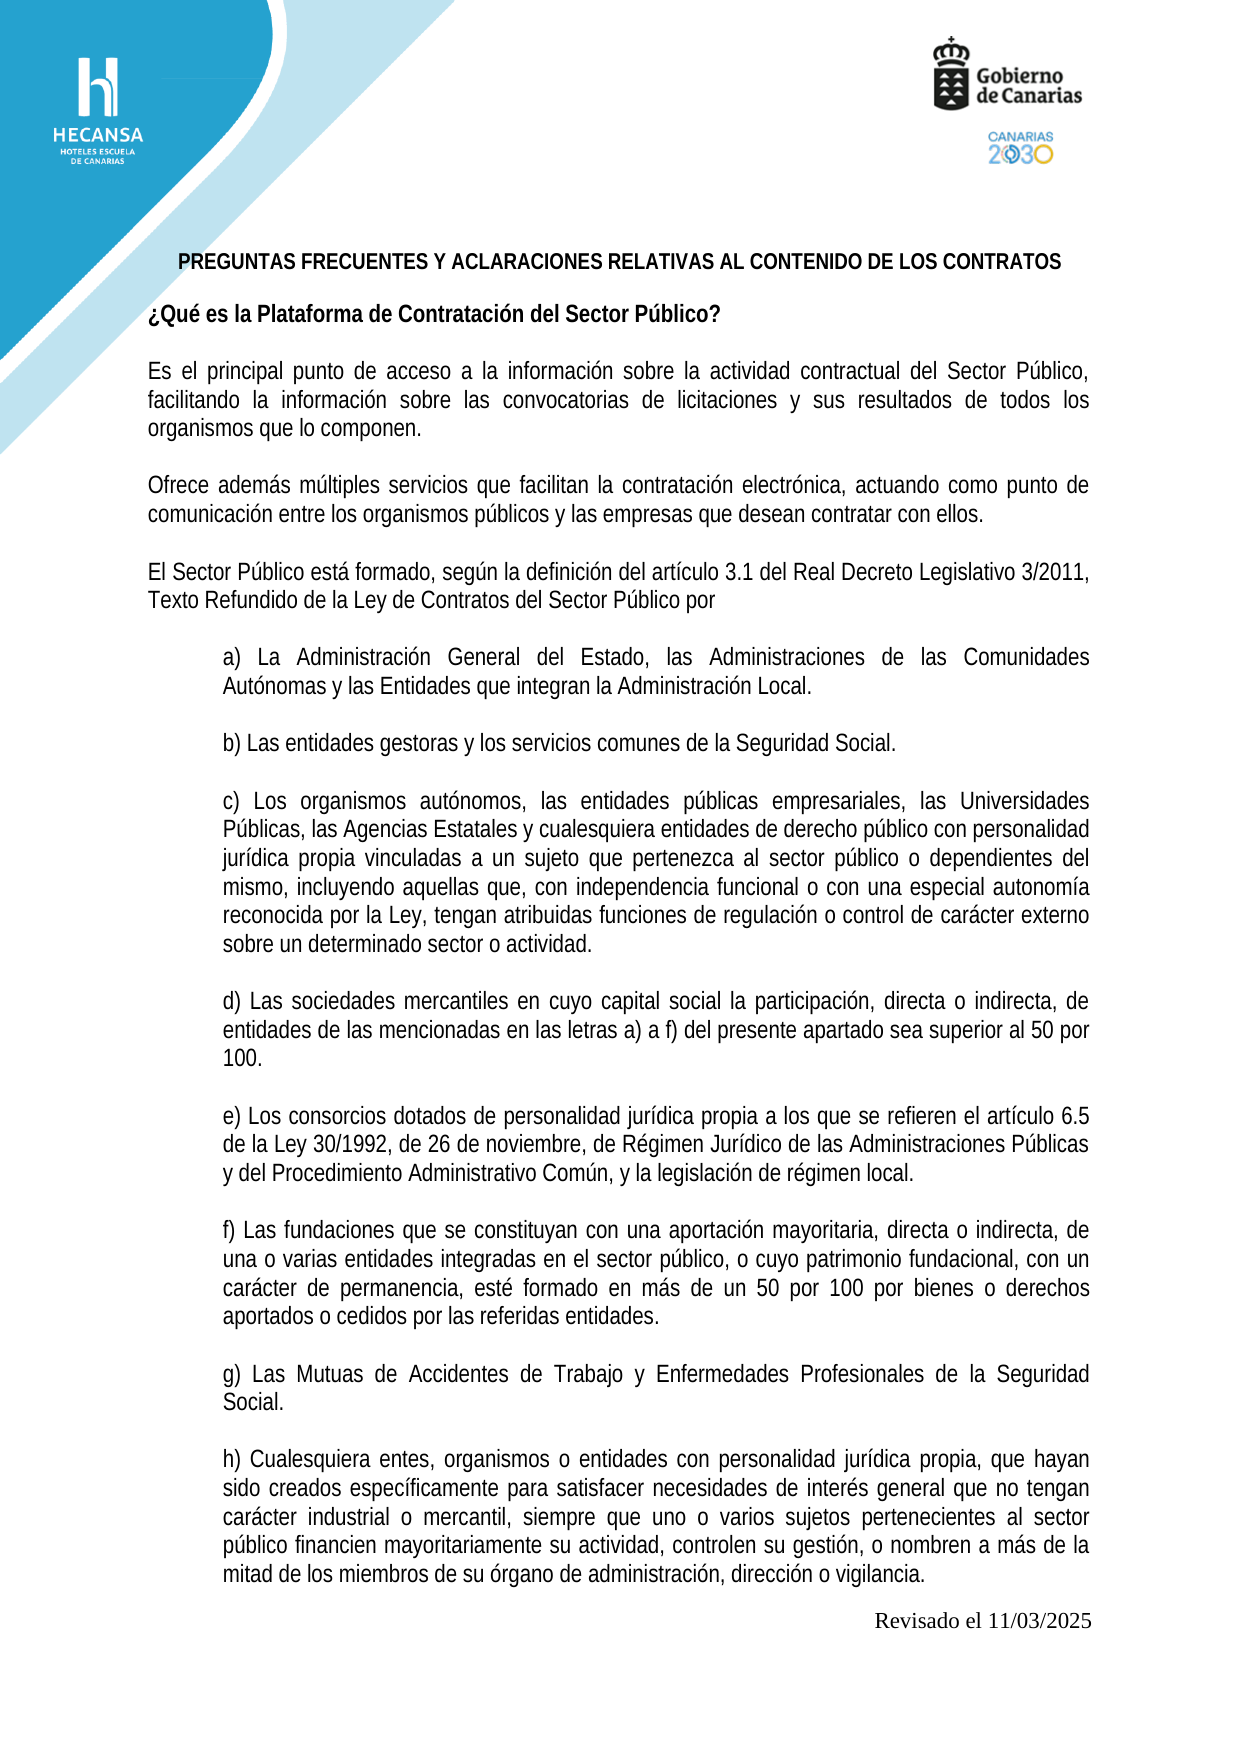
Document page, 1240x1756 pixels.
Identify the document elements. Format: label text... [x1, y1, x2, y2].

text ¿Qué es la Plataforma de Contratación del Sector Público? [148, 299, 1092, 327]
text a) La Administración General del Estado, las Administraciones de las Comunidades Autónomas y las Entidades que integran la Administración Local. [223, 642, 1092, 700]
text e) Los consorcios dotados de personalidad jurídica propia a los que se refieren el artículo 6.5 de la Ley 30/1992, de 26 de noviembre, de Régimen Jurídico de las Administraciones Públicas y del Procedimiento Administrativo Común, y la legislación de régimen local. [223, 1101, 1092, 1187]
text El Sector Público está formado, según la definición del artículo 3.1 del Real Decreto Legislativo 3/2011, Texto Refundido de la Ley de Contratos del Sector Público por [148, 556, 1092, 614]
text Ofrece además múltiples servicios que facilitan la contratación electrónica, actuando como punto de comunicación entre los organismos públicos y las empresas que desean contratar con ellos. [148, 471, 1092, 528]
text f) Las fundaciones que se constituyan con una aportación mayoritaria, directa o indirecta, de una o varias entidades integradas en el sector público, o cuyo patrimonio fundacional, con un carácter de permanencia, esté formado en más de un 50 por 100 por bienes o derechos aportados o cedidos por las referidas entidades. [223, 1215, 1092, 1330]
text b) Las entidades gestoras y los servicios comunes de la Seguridad Social. [223, 728, 1092, 757]
text h) Cualesquiera entes, organismos o entidades con personalidad jurídica propia, que hayan sido creados específicamente para satisfacer necesidades de interés general que no tengan carácter industrial o mercantil, siempre que uno o varios sujetos pertenecientes al sector público financien mayoritariamente su actividad, controlen su gestión, o nombren a más de la mitad de los miembros de su órgano de administración, dirección o vigilancia. [223, 1444, 1092, 1588]
text d) Las sociedades mercantiles en cuyo capital social la participación, directa o indirecta, de entidades de las mencionadas en las letras a) a f) del presente apartado sea superior al 50 por 100. [223, 986, 1092, 1072]
text c) Los organismos autónomos, las entidades públicas empresariales, las Universidades Públicas, las Agencias Estatales y cualesquiera entidades de derecho público con personalidad jurídica propia vinculadas a un sujeto que pertenezca al sector público o dependientes del mismo, incluyendo aquellas que, con independencia funcional o con una especial autonomía reconocida por la Ley, tengan atribuidas funciones de regulación o control de carácter externo sobre un determinado sector o actividad. [223, 786, 1092, 957]
text Es el principal punto de acceso a la información sobre la actividad contractual del Sector Público, facilitando la información sobre las convocatorias de licitaciones y sus resultados de todos los organismos que lo componen. [148, 356, 1092, 442]
text PREGUNTAS FRECUENTES Y ACLARACIONES RELATIVAS AL CONTENIDO DE LOS CONTRATOS [181, 248, 1092, 275]
text g) Las Mutuas de Accidentes de Trabajo y Enfermedades Profesionales de la Seguridad Social. [223, 1358, 1092, 1416]
